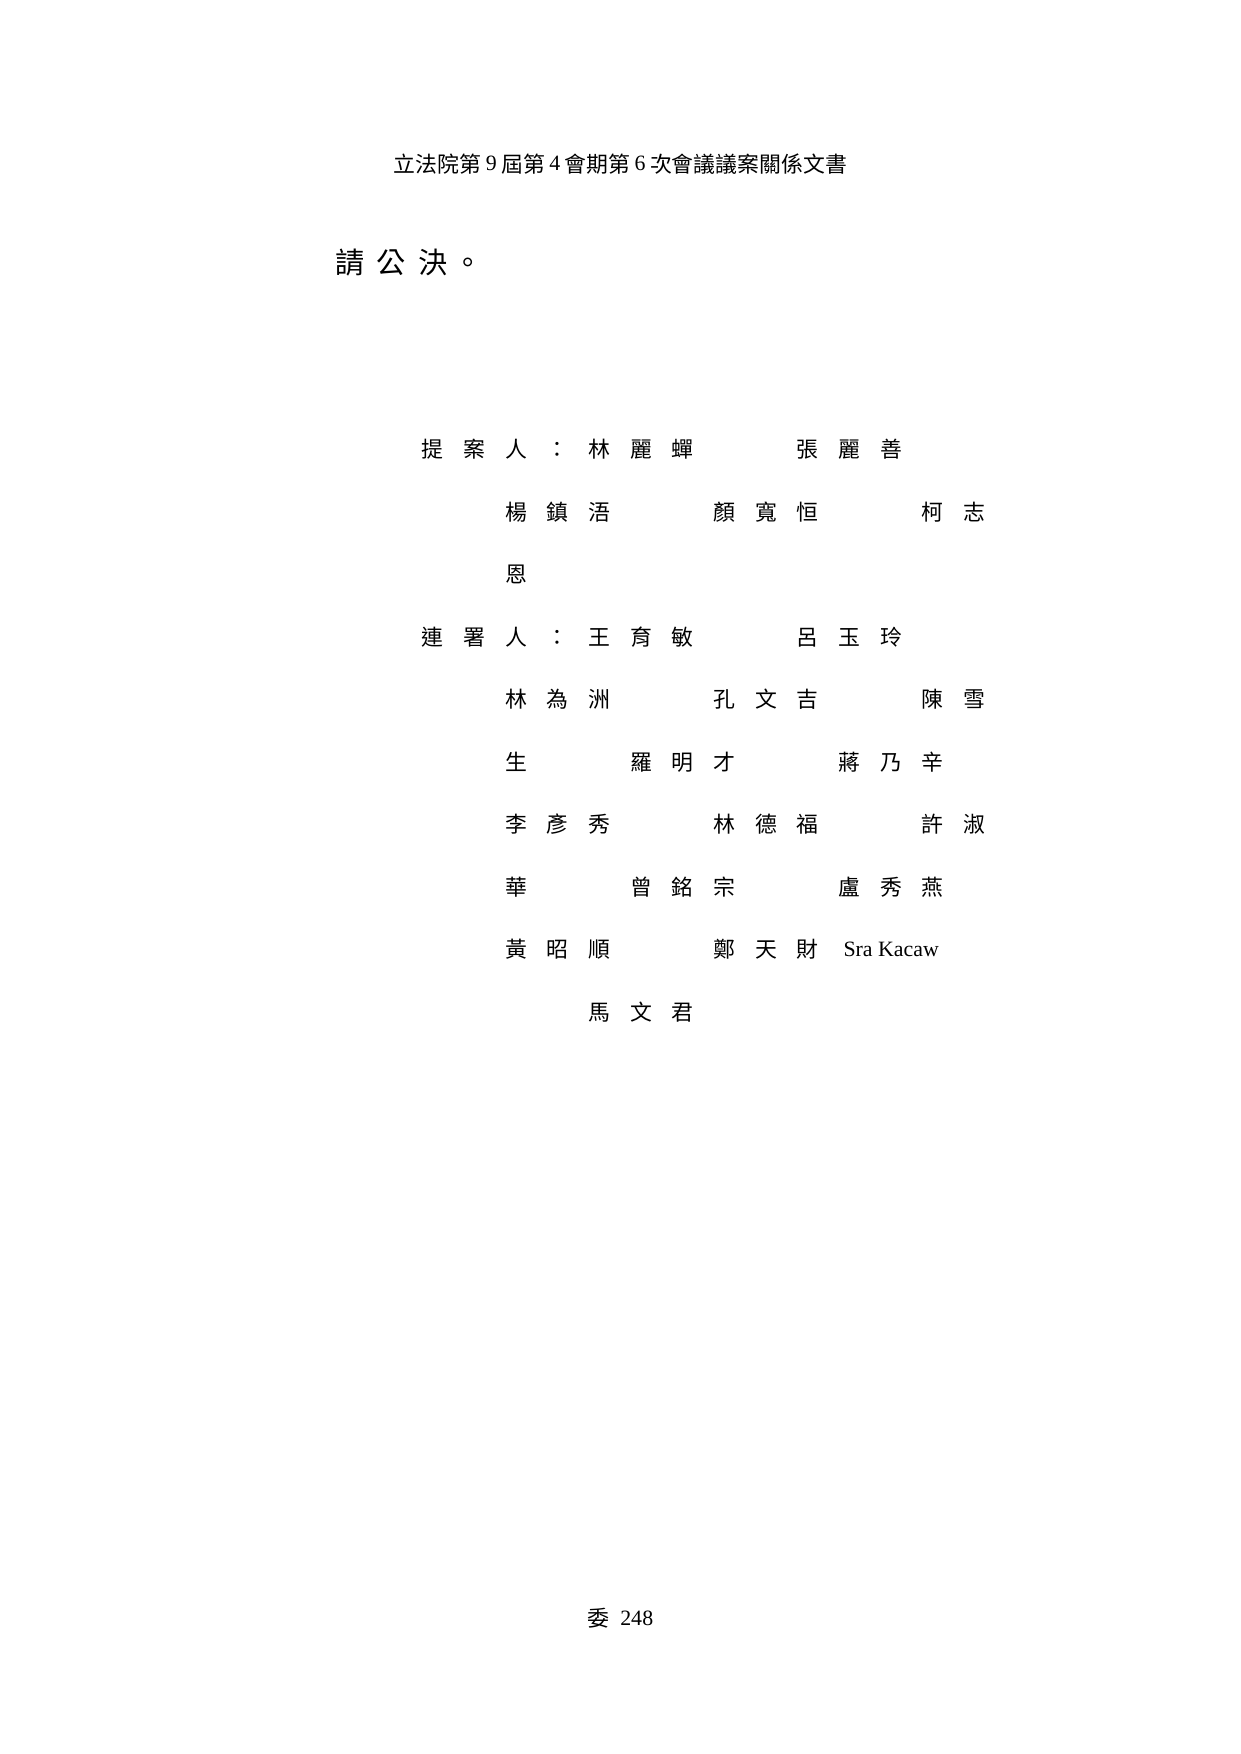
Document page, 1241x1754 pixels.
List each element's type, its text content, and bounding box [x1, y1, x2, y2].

text 提案人：林麗蟬 張麗善 楊鎮浯 顏寬恒 柯志恩 [403, 406, 1012, 594]
text 請公決。 [217, 219, 1078, 281]
text 連署人：王育敏 呂玉玲 林為洲 孔文吉 陳雪生 羅明才 蔣乃辛 李彥秀 林德福 許淑華 曾銘宗 盧秀燕 黃昭順 鄭天財Sra Kacaw [403, 594, 1012, 969]
text 馬文君 [403, 969, 1012, 1031]
